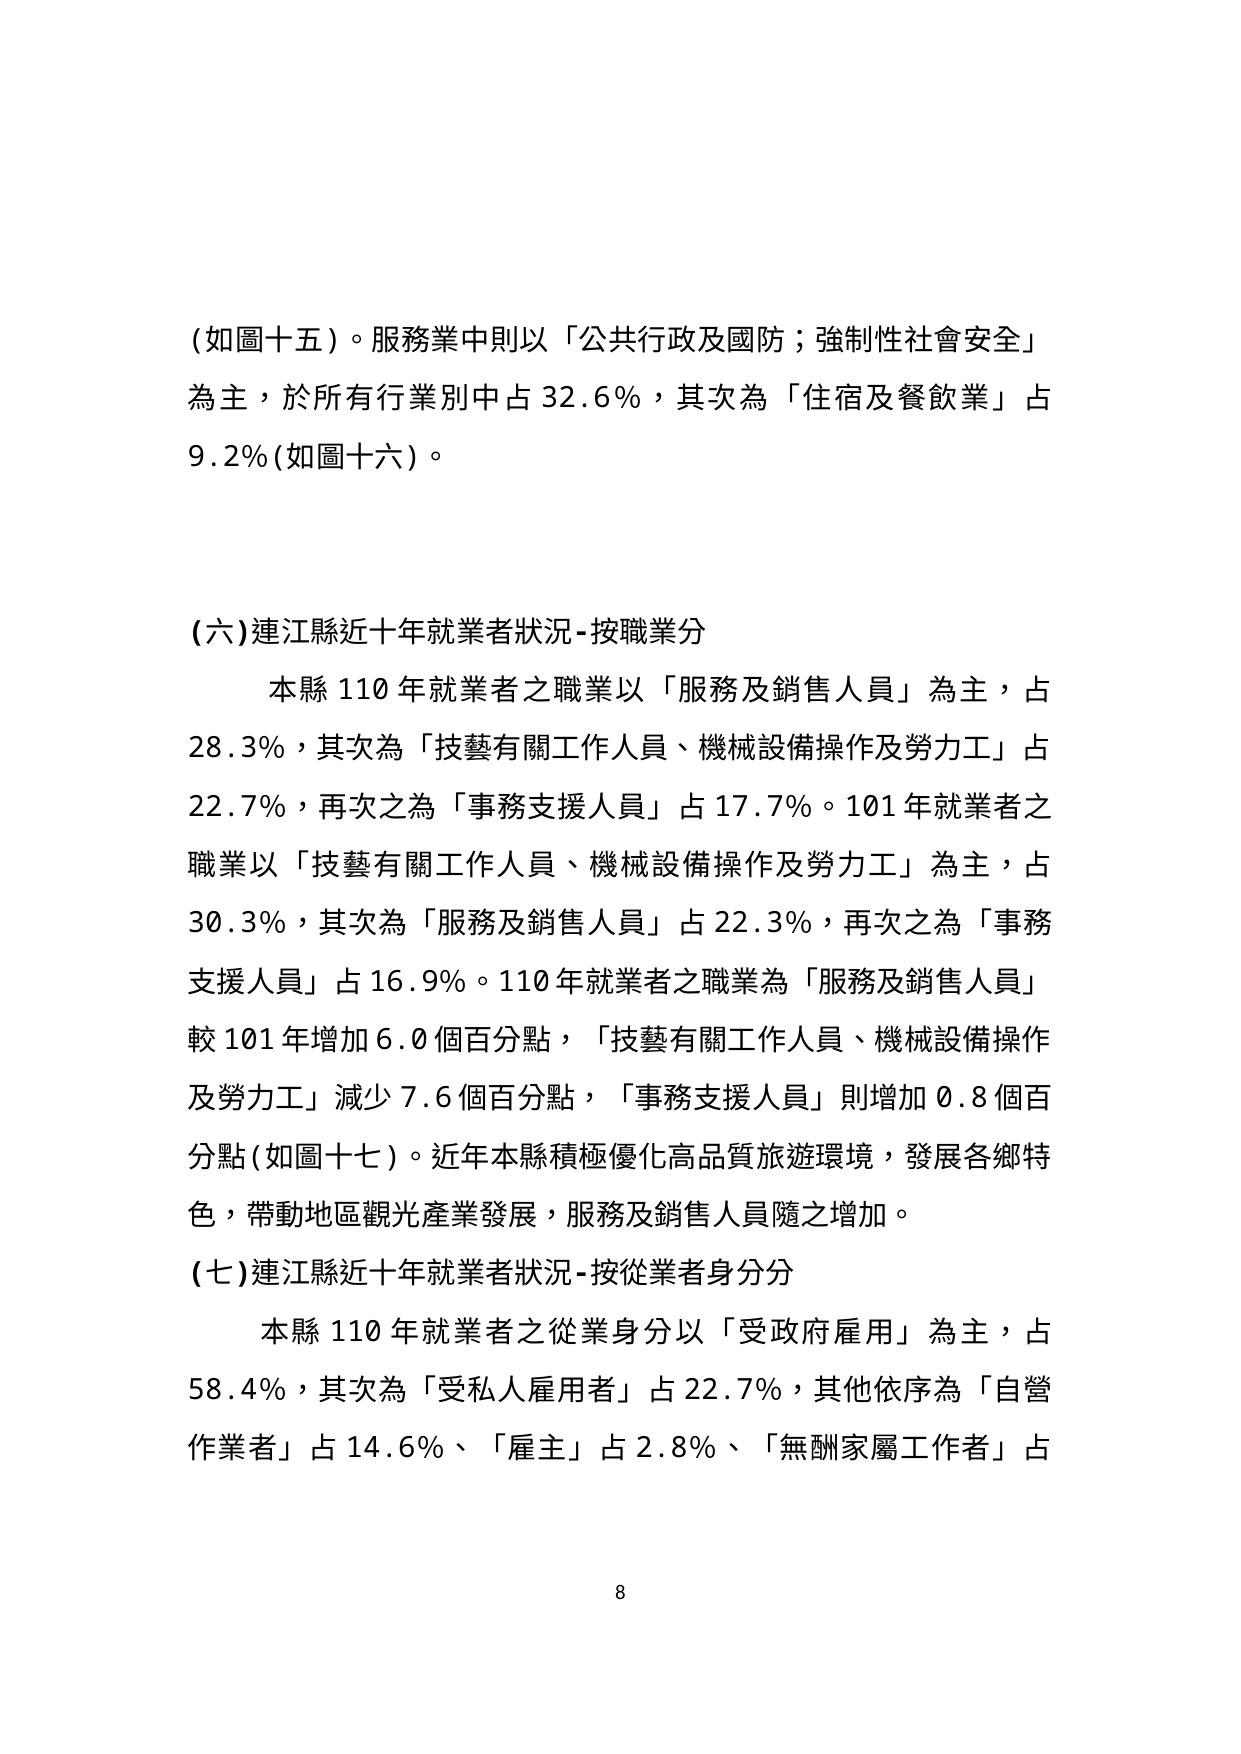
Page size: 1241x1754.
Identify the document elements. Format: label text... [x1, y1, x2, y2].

text (七)連江縣近十年就業者狀況-按從業者身分分 [187, 1232, 1053, 1290]
text 本縣110年就業者之從業身分以「受政府雇用」為主，占58.4％，其次為「受私人雇用者」占22.7％，其他依序為「自營作業者」占14.6％、「雇主」占2.8％、「無酬家屬工作者」占 [187, 1290, 1053, 1465]
text 本縣110年就業者之職業以「服務及銷售人員」為主，占28.3％，其次為「技藝有關工作人員、機械設備操作及勞力工」占22.7％，再次之為「事務支援人員」占17.7％。101年就業者之職業以「技藝有關工作人員、機械設備操作及勞力工」為主，占30.3％，其次為「服務及銷售人員」占22.3％，再次之為「事務支援人員」占16.9％。110年就業者之職業為「服務及銷售人員」較101年增加6.0個百分點，「技藝有關工作人員、機械設備操作及勞力工」減少7.6個百分點，「事務支援人員」則增加0.8個百分點(如圖十七)。近年本縣積極優化高品質旅遊環境，發展各鄉特色，帶動地區觀光產業發展，服務及銷售人員隨之增加。 [187, 648, 1053, 1232]
text (六)連江縣近十年就業者狀況-按職業分 [187, 590, 1053, 648]
text (如圖十五)。服務業中則以「公共行政及國防；強制性社會安全」為主，於所有行業別中占32.6％，其次為「住宿及餐飲業」占9.2％(如圖十六)。 [187, 298, 1053, 473]
